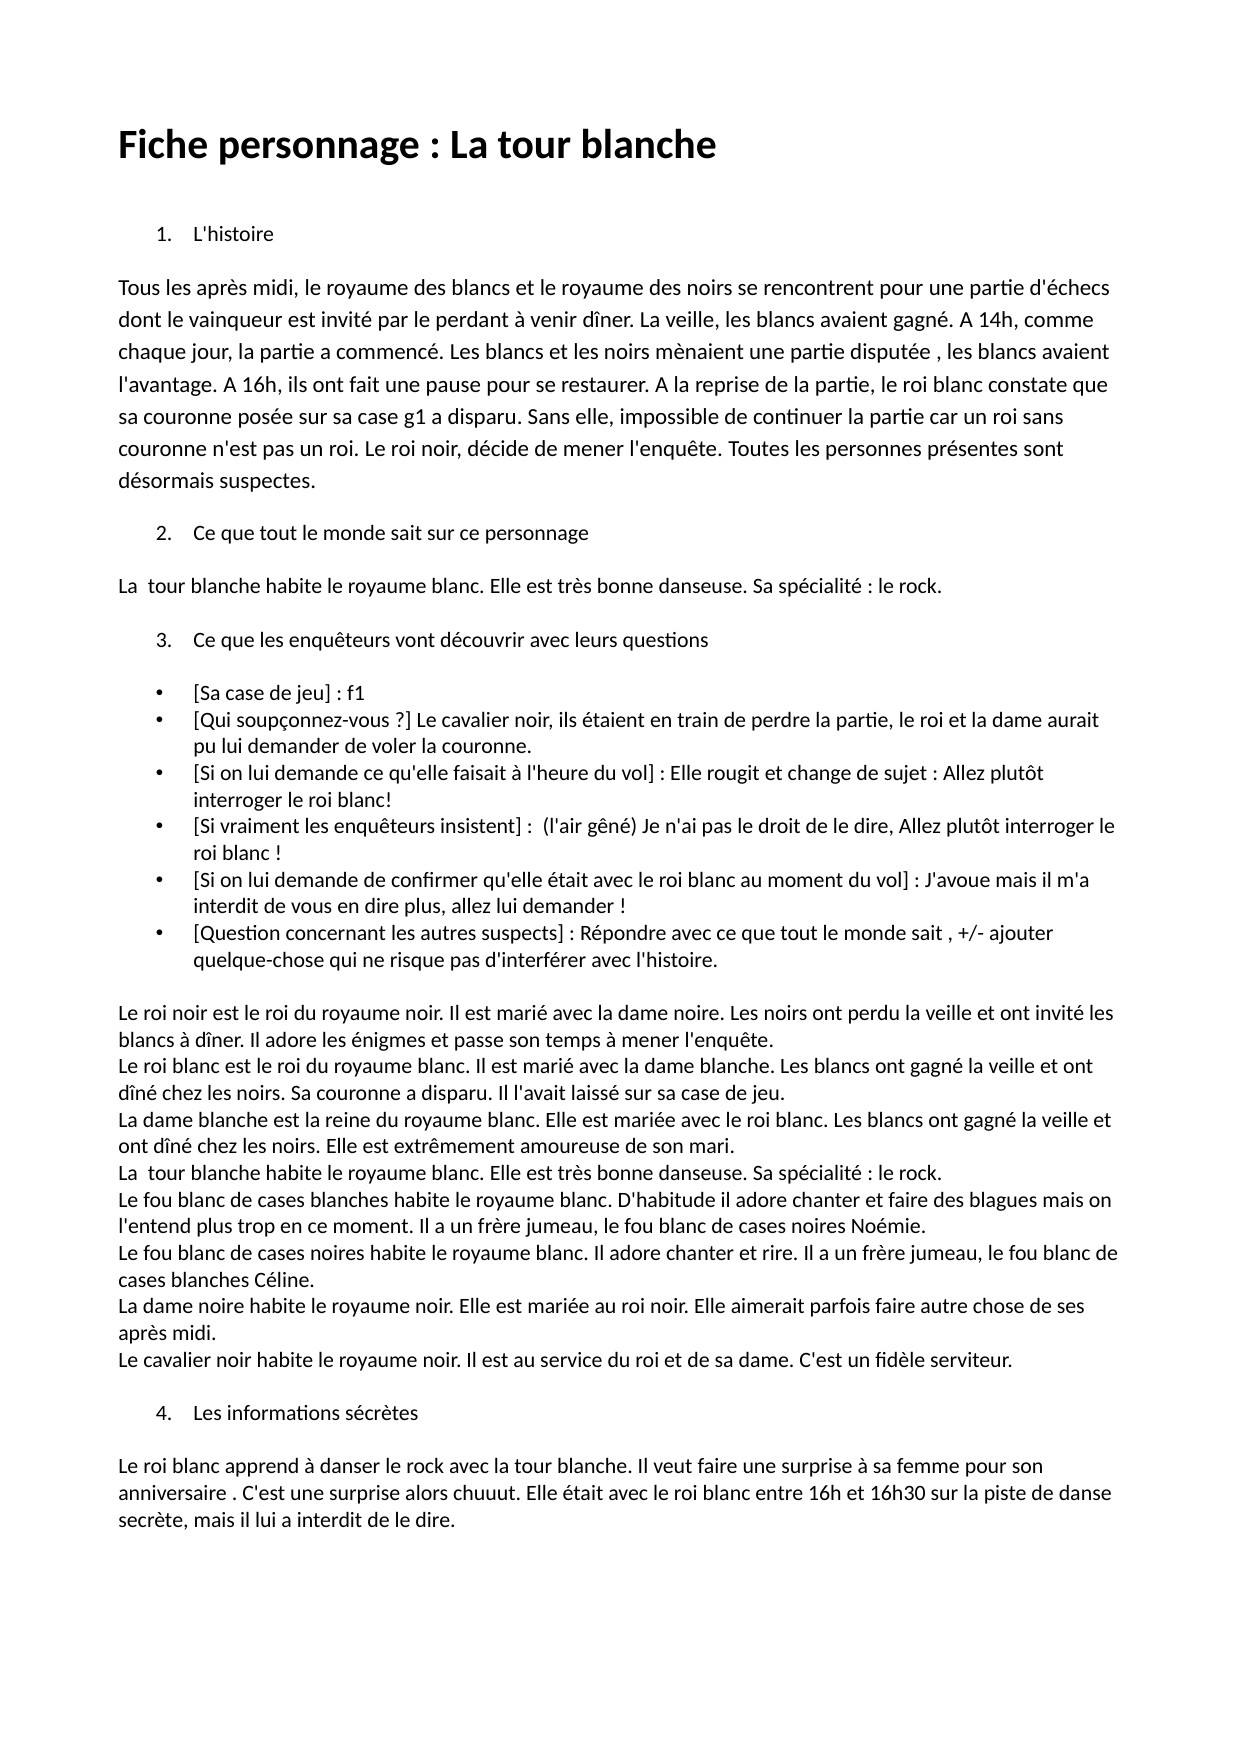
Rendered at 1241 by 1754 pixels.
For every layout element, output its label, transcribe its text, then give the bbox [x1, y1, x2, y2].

list [Qui soupçonnez-vous ?] Le cavalier noir, ils étaient en train de perdre la partie, le roi et la dame aurait pu lui demander de voler la couronne. [156, 706, 1122, 759]
text Tous les après midi, le royaume des blancs et le royaume des noirs se rencontrent pour une partie d'échecs dont le vainqueur est invité par le perdant à venir dîner. La veille, les blancs avaient gagné. A 14h, comme chaque jour, la partie a commencé. Les blancs et les noirs mènaient une partie disputée , les blancs avaient l'avantage. A 16h, ils ont fait une pause pour se restaurer. A la reprise de la partie, le roi blanc constate que sa couronne posée sur sa case g1 a disparu. Sans elle, impossible de continuer la partie car un roi sans couronne n'est pas un roi. Le roi noir, décide de mener l'enquête. Toutes les personnes présentes sont désormais suspectes. [118, 273, 1122, 494]
list [Sa case de jeu] : f1 [156, 679, 1122, 706]
text Le cavalier noir habite le royaume noir. Il est au service du roi et de sa dame. C'est un fidèle serviteur. [118, 1346, 1122, 1373]
list Ce que les enquêteurs vont découvrir avec leurs questions [156, 626, 1122, 653]
text La tour blanche habite le royaume blanc. Elle est très bonne danseuse. Sa spécialité : le rock. [118, 573, 1122, 599]
list Ce que tout le monde sait sur ce personnage [156, 519, 1122, 546]
list [Si on lui demande ce qu'elle faisait à l'heure du vol] : Elle rougit et change de sujet : Allez plutôt interroger le roi blanc! [156, 759, 1122, 813]
list [Question concernant les autres suspects] : Répondre avec ce que tout le monde sait , +/- ajouter quelque-chose qui ne risque pas d'interférer avec l'histoire. [156, 919, 1122, 973]
text Le fou blanc de cases blanches habite le royaume blanc. D'habitude il adore chanter et faire des blagues mais on l'entend plus trop en ce moment. Il a un frère jumeau, le fou blanc de cases noires Noémie. [118, 1186, 1122, 1239]
list [Si vraiment les enquêteurs insistent] : (l'air gêné) Je n'ai pas le droit de le dire, Allez plutôt interroger le roi blanc ! [156, 813, 1122, 866]
text La tour blanche habite le royaume blanc. Elle est très bonne danseuse. Sa spécialité : le rock. [118, 1159, 1122, 1186]
list Les informations sécrètes [156, 1399, 1122, 1426]
text Fiche personnage : La tour blanche [118, 118, 1122, 169]
list L'histoire [156, 220, 1122, 246]
text Le roi blanc apprend à danser le rock avec la tour blanche. Il veut faire une surprise à sa femme pour son anniversaire . C'est une surprise alors chuuut. Elle était avec le roi blanc entre 16h et 16h30 sur la piste de danse secrète, mais il lui a interdit de le dire. [118, 1453, 1122, 1533]
text Le roi noir est le roi du royaume noir. Il est marié avec la dame noire. Les noirs ont perdu la veille et ont invité les blancs à dîner. Il adore les énigmes et passe son temps à mener l'enquête. [118, 999, 1122, 1053]
text Le fou blanc de cases noires habite le royaume blanc. Il adore chanter et rire. Il a un frère jumeau, le fou blanc de cases blanches Céline. [118, 1239, 1122, 1293]
text La dame blanche est la reine du royaume blanc. Elle est mariée avec le roi blanc. Les blancs ont gagné la veille et ont dîné chez les noirs. Elle est extrêmement amoureuse de son mari. [118, 1106, 1122, 1159]
text La dame noire habite le royaume noir. Elle est mariée au roi noir. Elle aimerait parfois faire autre chose de ses après midi. [118, 1293, 1122, 1346]
text Le roi blanc est le roi du royaume blanc. Il est marié avec la dame blanche. Les blancs ont gagné la veille et ont dîné chez les noirs. Sa couronne a disparu. Il l'avait laissé sur sa case de jeu. [118, 1053, 1122, 1106]
list [Si on lui demande de confirmer qu'elle était avec le roi blanc au moment du vol] : J'avoue mais il m'a interdit de vous en dire plus, allez lui demander ! [156, 866, 1122, 919]
